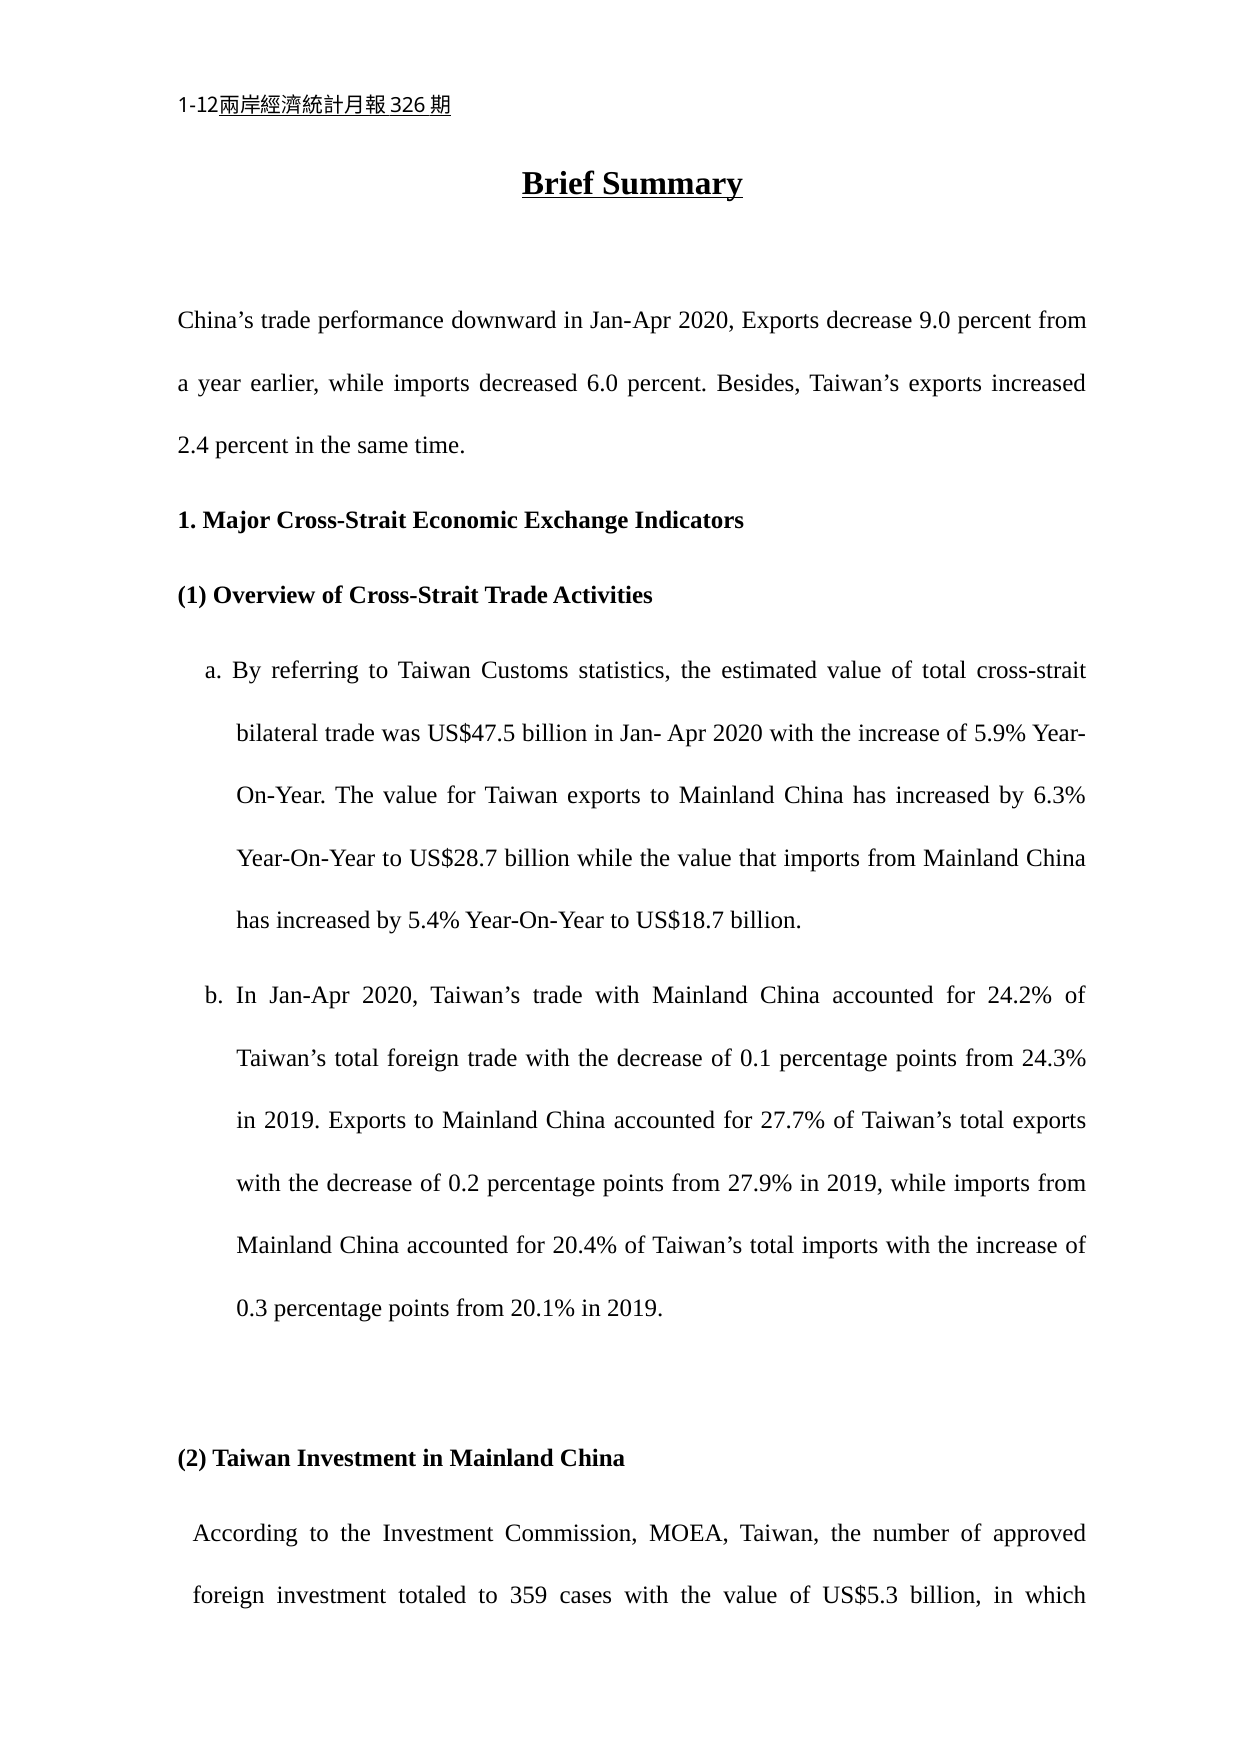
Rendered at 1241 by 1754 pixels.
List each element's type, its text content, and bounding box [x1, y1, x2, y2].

text 1. Major Cross-Strait Economic Exchange Indicators [177, 478, 1087, 541]
text (2) Taiwan Investment in Mainland China [177, 1416, 1087, 1478]
text According to the Investment Commission, MOEA, Taiwan, the number of approved foreign investment totaled to 359 cases with the value of US$5.3 billion, in which [192, 1491, 1087, 1616]
text China’s trade performance downward in Jan-Apr 2020, Exports decrease 9.0 percent from a year earlier, while imports decreased 6.0 percent. Besides, Taiwan’s exports increased 2.4 percent in the same time. [177, 278, 1087, 466]
text (1) Overview of Cross-Strait Trade Activities [177, 553, 1087, 616]
text b. In Jan-Apr 2020, Taiwan’s trade with Mainland China accounted for 24.2% of Taiwan’s total foreign trade with the decrease of 0.1 percentage points from 24.3% in 2019. Exports to Mainland China accounted for 27.7% of Taiwan’s total exports with the decrease of 0.2 percentage points from 27.9% in 2019, while imports from Mainland China accounted for 20.4% of Taiwan’s total imports with the increase of 0.3 percentage points from 20.1% in 2019. [204, 953, 1087, 1328]
text Brief Summary [177, 141, 1087, 203]
text a. By referring to Taiwan Customs statistics, the estimated value of total cross-strait bilateral trade was US$47.5 billion in Jan- Apr 2020 with the increase of 5.9% Year-On-Year. The value for Taiwan exports to Mainland China has increased by 6.3% Year-On-Year to US$28.7 billion while the value that imports from Mainland China has increased by 5.4% Year-On-Year to US$18.7 billion. [204, 628, 1087, 941]
